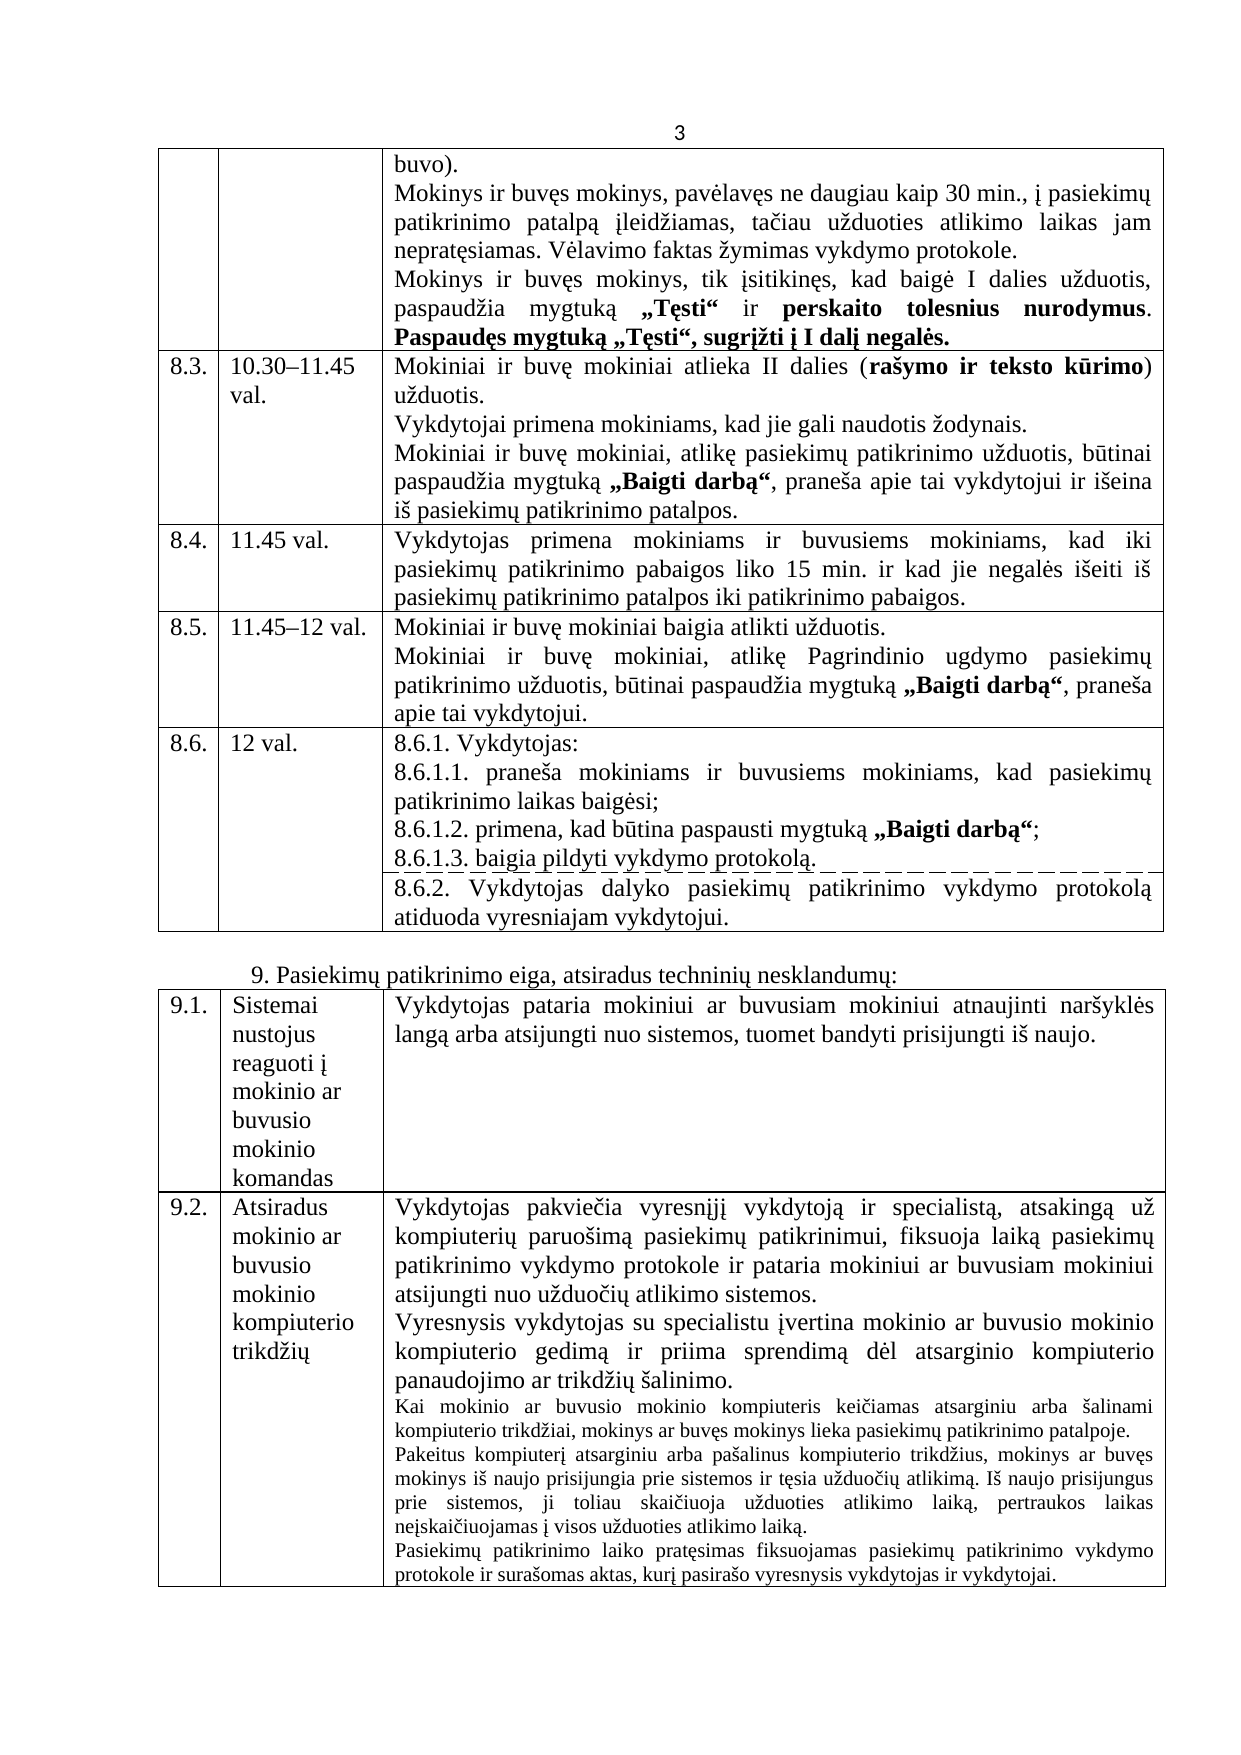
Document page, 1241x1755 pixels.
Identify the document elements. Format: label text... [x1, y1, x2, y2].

table_cell 8.6.2. Vykdytojas dalyko pasiekimų patikrinimo vykdymo protokolą atiduoda vyresniajam vykdytojui. [383, 872, 1163, 931]
table_cell 11.45–12 val. [219, 612, 382, 727]
table_cell 12 val. [219, 728, 382, 931]
table_cell 8.5. [159, 612, 218, 727]
table_header 9.1. [159, 990, 220, 1191]
table_cell Mokiniai ir buvę mokiniai atlieka II dalies (rašymo ir teksto kūrimo) užduotis. Vykdytojai primena mokiniams, kad jie gali naudotis žodynais. Mokiniai ir buvę mokiniai, atlikę pasiekimų patikrinimo užduotis, būtinai paspaudžia mygtuką „Baigti darbą“, praneša apie tai vykdytojui ir išeina iš pasiekimų patikrinimo patalpos. [383, 351, 1163, 524]
table_cell 8.6. [159, 728, 218, 931]
table_cell buvo). Mokinys ir buvęs mokinys, pavėlavęs ne daugiau kaip 30 min., į pasiekimų patikrinimo patalpą įleidžiamas, tačiau užduoties atlikimo laikas jam nepratęsiamas. Vėlavimo faktas žymimas vykdymo protokole. Mokinys ir buvęs mokinys, tik įsitikinęs, kad baigė I dalies užduotis, paspaudžia mygtuką „Tęsti“ ir perskaito tolesnius nurodymus. Paspaudęs mygtuką „Tęsti“, sugrįžti į I dalį negalės. [383, 149, 1163, 350]
table_cell 11.45 val. [219, 525, 382, 611]
table_cell 8.3. [159, 351, 218, 524]
table_cell Mokiniai ir buvę mokiniai baigia atlikti užduotis. Mokiniai ir buvę mokiniai, atlikę Pagrindinio ugdymo pasiekimų patikrinimo užduotis, būtinai paspaudžia mygtuką „Baigti darbą“, praneša apie tai vykdytojui. [383, 612, 1163, 727]
table_cell Atsiradus mokinio ar buvusio mokinio kompiuterio trikdžių [221, 1193, 383, 1586]
table_cell [159, 149, 218, 350]
table_cell 8.6.1. Vykdytojas: 8.6.1.1. praneša mokiniams ir buvusiems mokiniams, kad pasiekimų patikrinimo laikas baigėsi; 8.6.1.2. primena, kad būtina paspausti mygtuką „Baigti darbą“; 8.6.1.3. baigia pildyti vykdymo protokolą. [383, 728, 1163, 872]
table_header Vykdytojas pataria mokiniui ar buvusiam mokiniui atnaujinti naršyklės langą arba atsijungti nuo sistemos, tuomet bandyti prisijungti iš naujo. [384, 990, 1165, 1191]
table_cell [219, 149, 382, 350]
table_cell 8.4. [159, 525, 218, 611]
table_cell Vykdytojas pakviečia vyresnįjį vykdytoją ir specialistą, atsakingą už kompiuterių paruošimą pasiekimų patikrinimui, fiksuoja laiką pasiekimų patikrinimo vykdymo protokole ir pataria mokiniui ar buvusiam mokiniui atsijungti nuo užduočių atlikimo sistemos. Vyresnysis vykdytojas su specialistu įvertina mokinio ar buvusio mokinio kompiuterio gedimą ir priima sprendimą dėl atsarginio kompiuterio panaudojimo ar trikdžių šalinimo. Kai mokinio ar buvusio mokinio kompiuteris keičiamas atsarginiu arba šalinami kompiuterio trikdžiai, mokinys ar buvęs mokinys lieka pasiekimų patikrinimo patalpoje. Pakeitus kompiuterį atsarginiu arba pašalinus kompiuterio trikdžius, mokinys ar buvęs mokinys iš naujo prisijungia prie sistemos ir tęsia užduočių atlikimą. Iš naujo prisijungus prie sistemos, ji toliau skaičiuoja užduoties atlikimo laiką, pertraukos laikas neįskaičiuojamas į visos užduoties atlikimo laiką. Pasiekimų patikrinimo laiko pratęsimas fiksuojamas pasiekimų patikrinimo vykdymo protokole ir surašomas aktas, kurį pasirašo vyresnysis vykdytojas ir vykdytojai. [384, 1193, 1165, 1586]
table_cell Vykdytojas primena mokiniams ir buvusiems mokiniams, kad iki pasiekimų patikrinimo pabaigos liko 15 min. ir kad jie negalės išeiti iš pasiekimų patikrinimo patalpos iki patikrinimo pabaigos. [383, 525, 1163, 611]
table_cell 9.2. [159, 1193, 220, 1586]
table_header Sistemai nustojus reaguoti į mokinio ar buvusio mokinio komandas [221, 990, 383, 1191]
text 9. Pasiekimų patikrinimo eiga, atsiradus techninių nesklandumų: [177, 960, 1182, 989]
table_cell 10.30–11.45 val. [219, 351, 382, 524]
